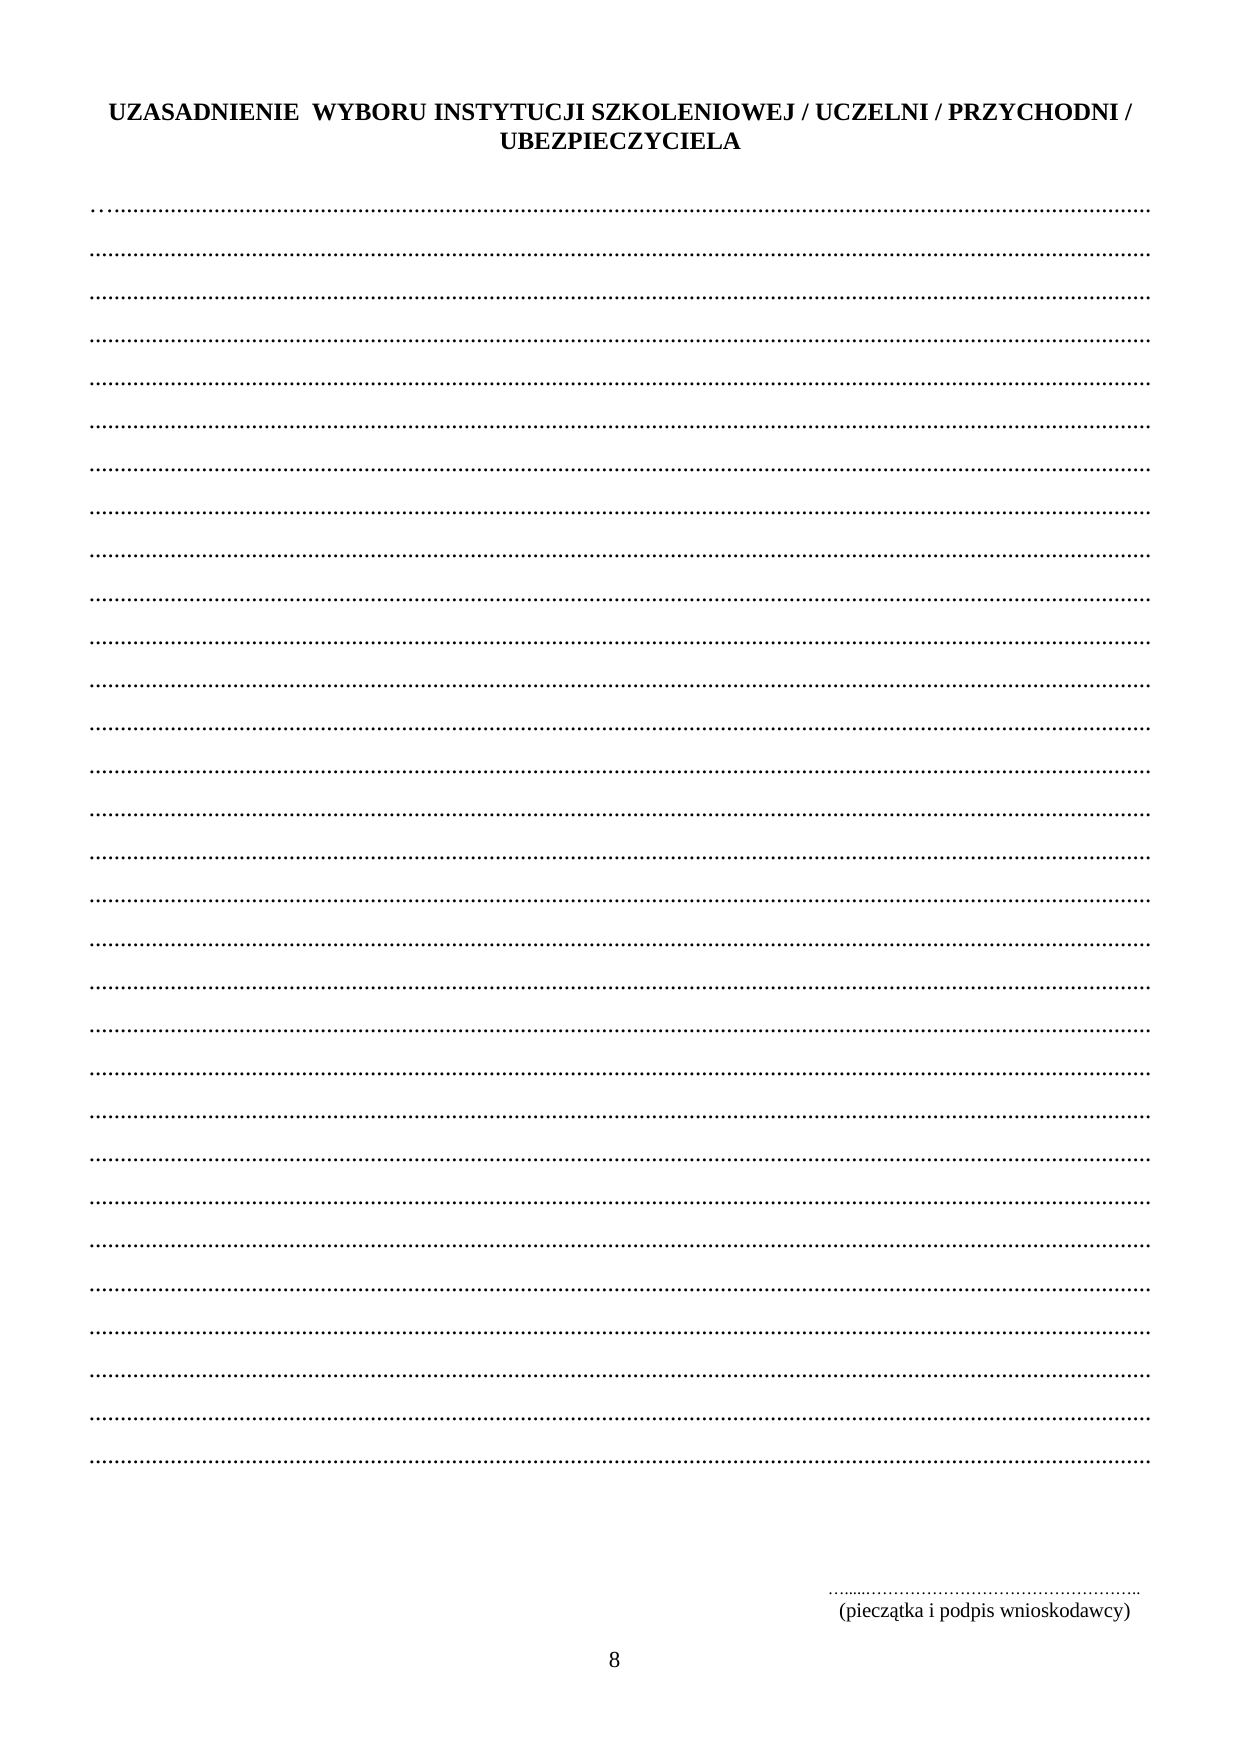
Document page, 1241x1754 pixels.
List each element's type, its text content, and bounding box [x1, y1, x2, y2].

text 8 [89, 1646, 1140, 1672]
text UZASADNIENIE WYBORU INSTYTUCJI SZKOLENIOWEJ / UCZELNI / PRZYCHODNI / UBEZPIECZYCIELA [89, 97, 1152, 155]
text ….....………………………………………….. [89, 1579, 1140, 1598]
text (pieczątka i podpis wnioskodawcy) [89, 1598, 1140, 1622]
text …........................................................................................................................................................................................................................................................................................................................................................................................................................................................................................................................................................................................................................................................................................................................................................................................................................................................................................................................................................................................................................................................................................................................................................................................................................................................................................................................................................................................................................................................................................................................................................................................................................................................................................................................................................................................................................................................................................................................................................................................................................................................................................................................................................................................................................................................................................................................................................................................................................................................................................................................................................................................................................................................................................................................................................................................................................................................................................................................................................................................................................................................................................................................................................................................................................................................................................................................................................................................................................................................................................................................................................................................................................................................................................................................................................................................................................................................................................................................................................................................................................................................................................................................................................................................................................................................................................................................................................................................................................................................................................................................................................................................................................................................................................................................................................................................................................................................................................................................................................................................................................................................................................................................................................................................................................................................................................................ [89, 189, 1152, 1469]
